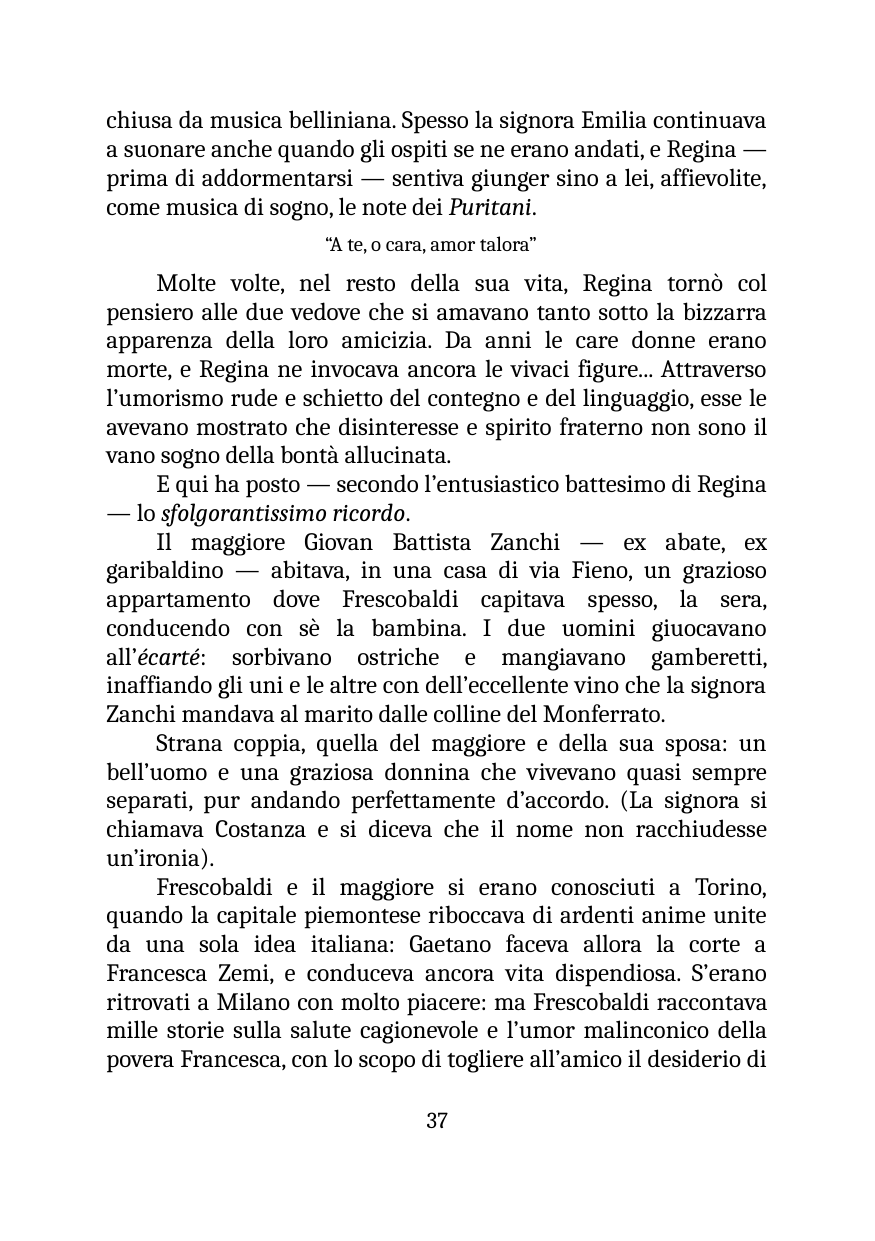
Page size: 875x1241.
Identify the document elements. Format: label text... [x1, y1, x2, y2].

text “A te, o cara, amor talora” [325, 233, 768, 257]
text Strana coppia, quella del maggiore e della sua sposa: un bell’uomo e una graziosa donnina che vivevano quasi sempre separati, pur andando perfettamente d’accordo. (La signora si chiamava Costanza e si diceva che il nome non racchiudesse un’ironia). [106, 729, 768, 872]
text Il maggiore Giovan Battista Zanchi — ex abate, ex garibaldino — abitava, in una casa di via Fieno, un grazioso appartamento dove Frescobaldi capitava spesso, la sera, conducendo con sè la bambina. I due uomini giuocavano all’écarté: sorbivano ostriche e mangiavano gamberetti, inaffiando gli uni e le altre con dell’eccellente vino che la signora Zanchi mandava al marito dalle colline del Monferrato. [106, 527, 768, 729]
text E qui ha posto — secondo l’entusiastico battesimo di Regina — lo sfolgorantissimo ricordo. [106, 470, 768, 527]
text Molte volte, nel resto della sua vita, Regina tornò col pensiero alle due vedove che si amavano tanto sotto la bizzarra apparenza della loro amicizia. Da anni le care donne erano morte, e Regina ne invocava ancora le vivaci figure... Attraverso l’umorismo rude e schietto del contegno e del linguaggio, esse le avevano mostrato che disinteresse e spirito fraterno non sono il vano sogno della bontà allucinata. [106, 269, 768, 470]
text chiusa da musica belliniana. Spesso la signora Emilia continuava a suonare anche quando gli ospiti se ne erano andati, e Regina — prima di addormentarsi — sentiva giunger sino a lei, affievolite, come musica di sogno, le note dei Puritani. [106, 106, 768, 221]
text Frescobaldi e il maggiore si erano conosciuti a Torino, quando la capitale piemontese riboccava di ardenti anime unite da una sola idea italiana: Gaetano faceva allora la corte a Francesca Zemi, e conduceva ancora vita dispendiosa. S’erano ritrovati a Milano con molto piacere: ma Frescobaldi raccontava mille storie sulla salute cagionevole e l’umor malinconico della povera Francesca, con lo scopo di togliere all’amico il desiderio di [106, 872, 768, 1074]
